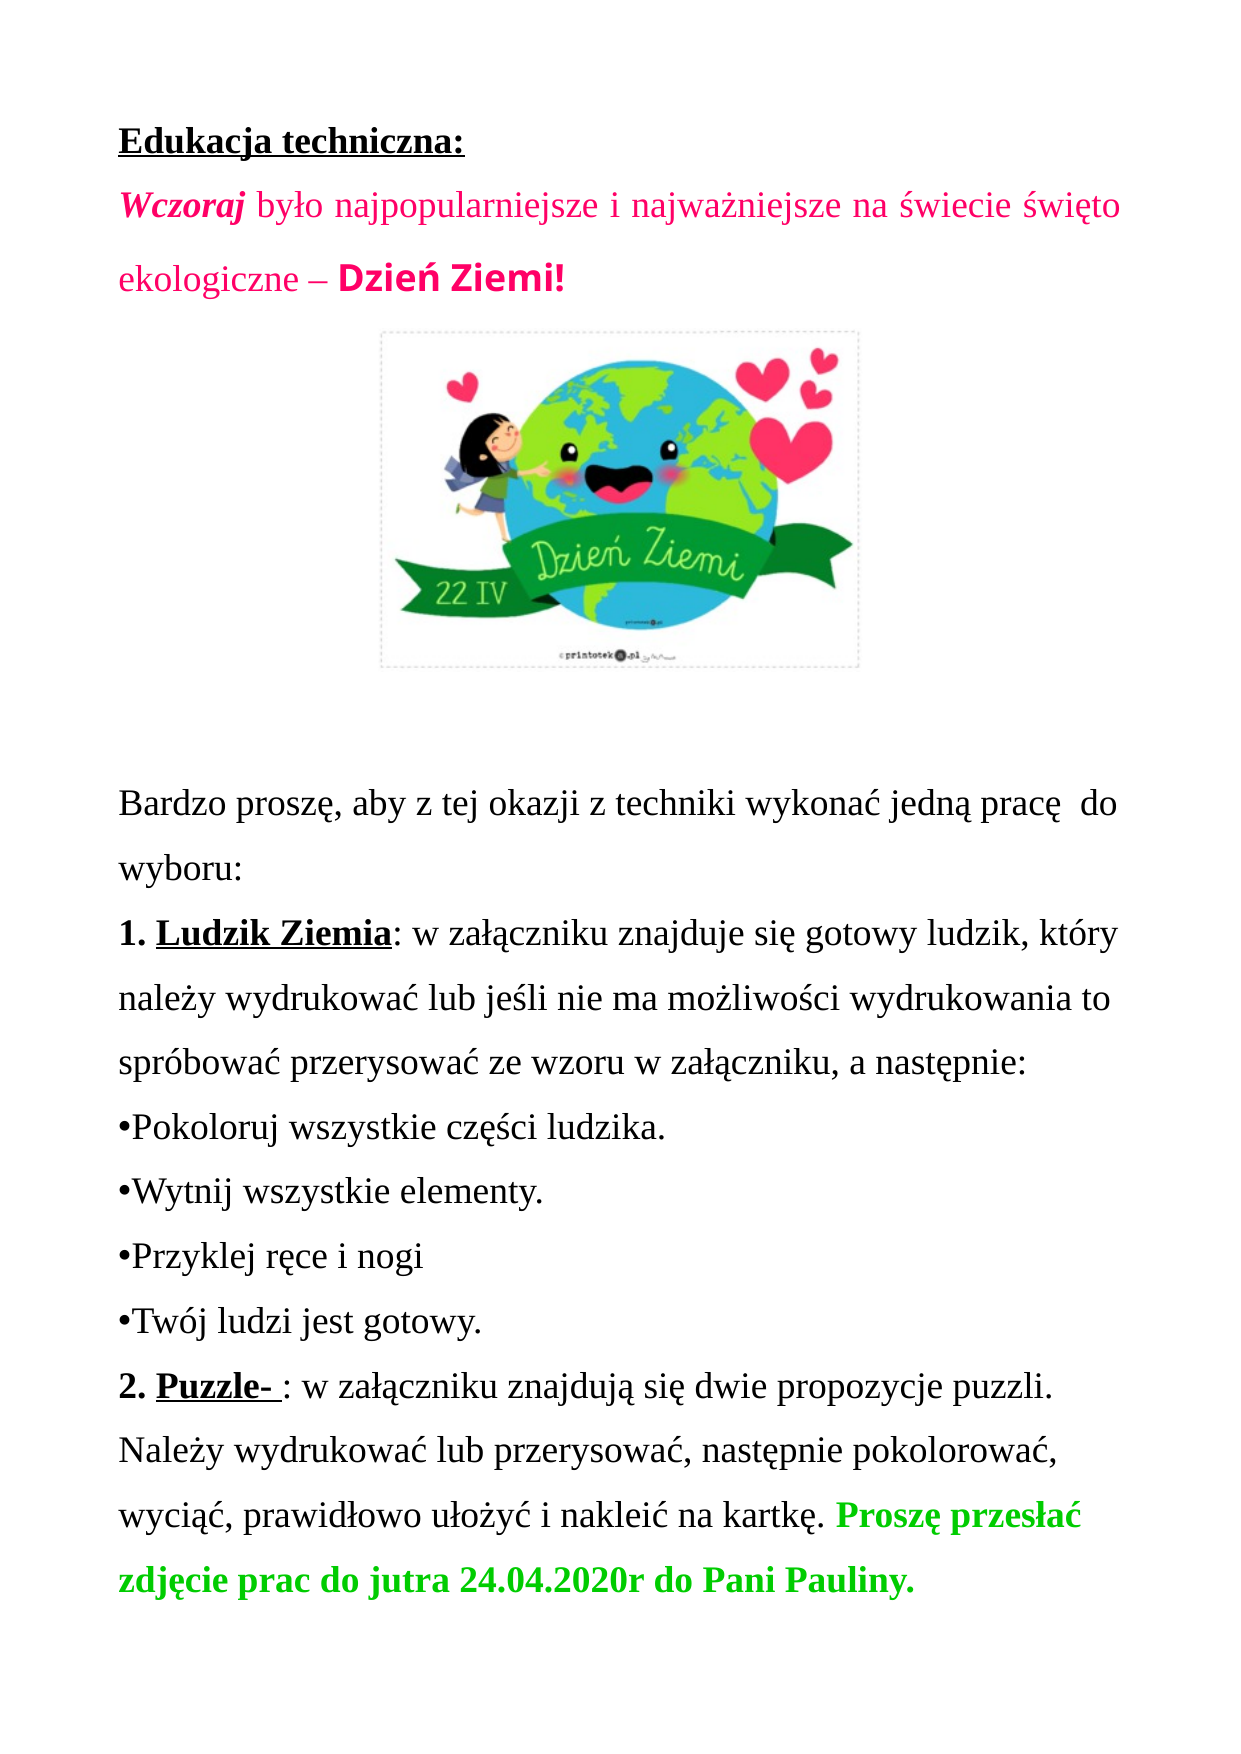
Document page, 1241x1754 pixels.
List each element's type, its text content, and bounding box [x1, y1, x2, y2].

text 1. Ludzik Ziemia: w załączniku znajduje się gotowy ludzik, który należy wydrukować lub jeśli nie ma możliwości wydrukowania to spróbować przerysować ze wzoru w załączniku, a następnie: [118, 910, 1122, 1083]
list Przyklej ręce i nogi [118, 1234, 1122, 1277]
picture [377, 328, 863, 672]
text Bardzo proszę, aby z tej okazji z techniki wykonać jedną pracę do wyboru: [118, 781, 1122, 889]
list Pokoloruj wszystkie części ludzika. [118, 1104, 1122, 1147]
list Wytnij wszystkie elementy. [118, 1169, 1122, 1212]
text Wczoraj było najpopularniejsze i najważniejsze na świecie święto ekologiczne – Dzień Ziemi! [118, 183, 1122, 302]
text 2. Puzzle- : w załączniku znajdują się dwie propozycje puzzli. Należy wydrukować lub przerysować, następnie pokolorować, wyciąć, prawidłowo ułożyć i nakleić na kartkę. Proszę przesłać zdjęcie prac do jutra 24.04.2020r do Pani Pauliny. [118, 1363, 1122, 1600]
list Twój ludzi jest gotowy. [118, 1298, 1122, 1341]
text Edukacja techniczna: [118, 118, 1122, 161]
